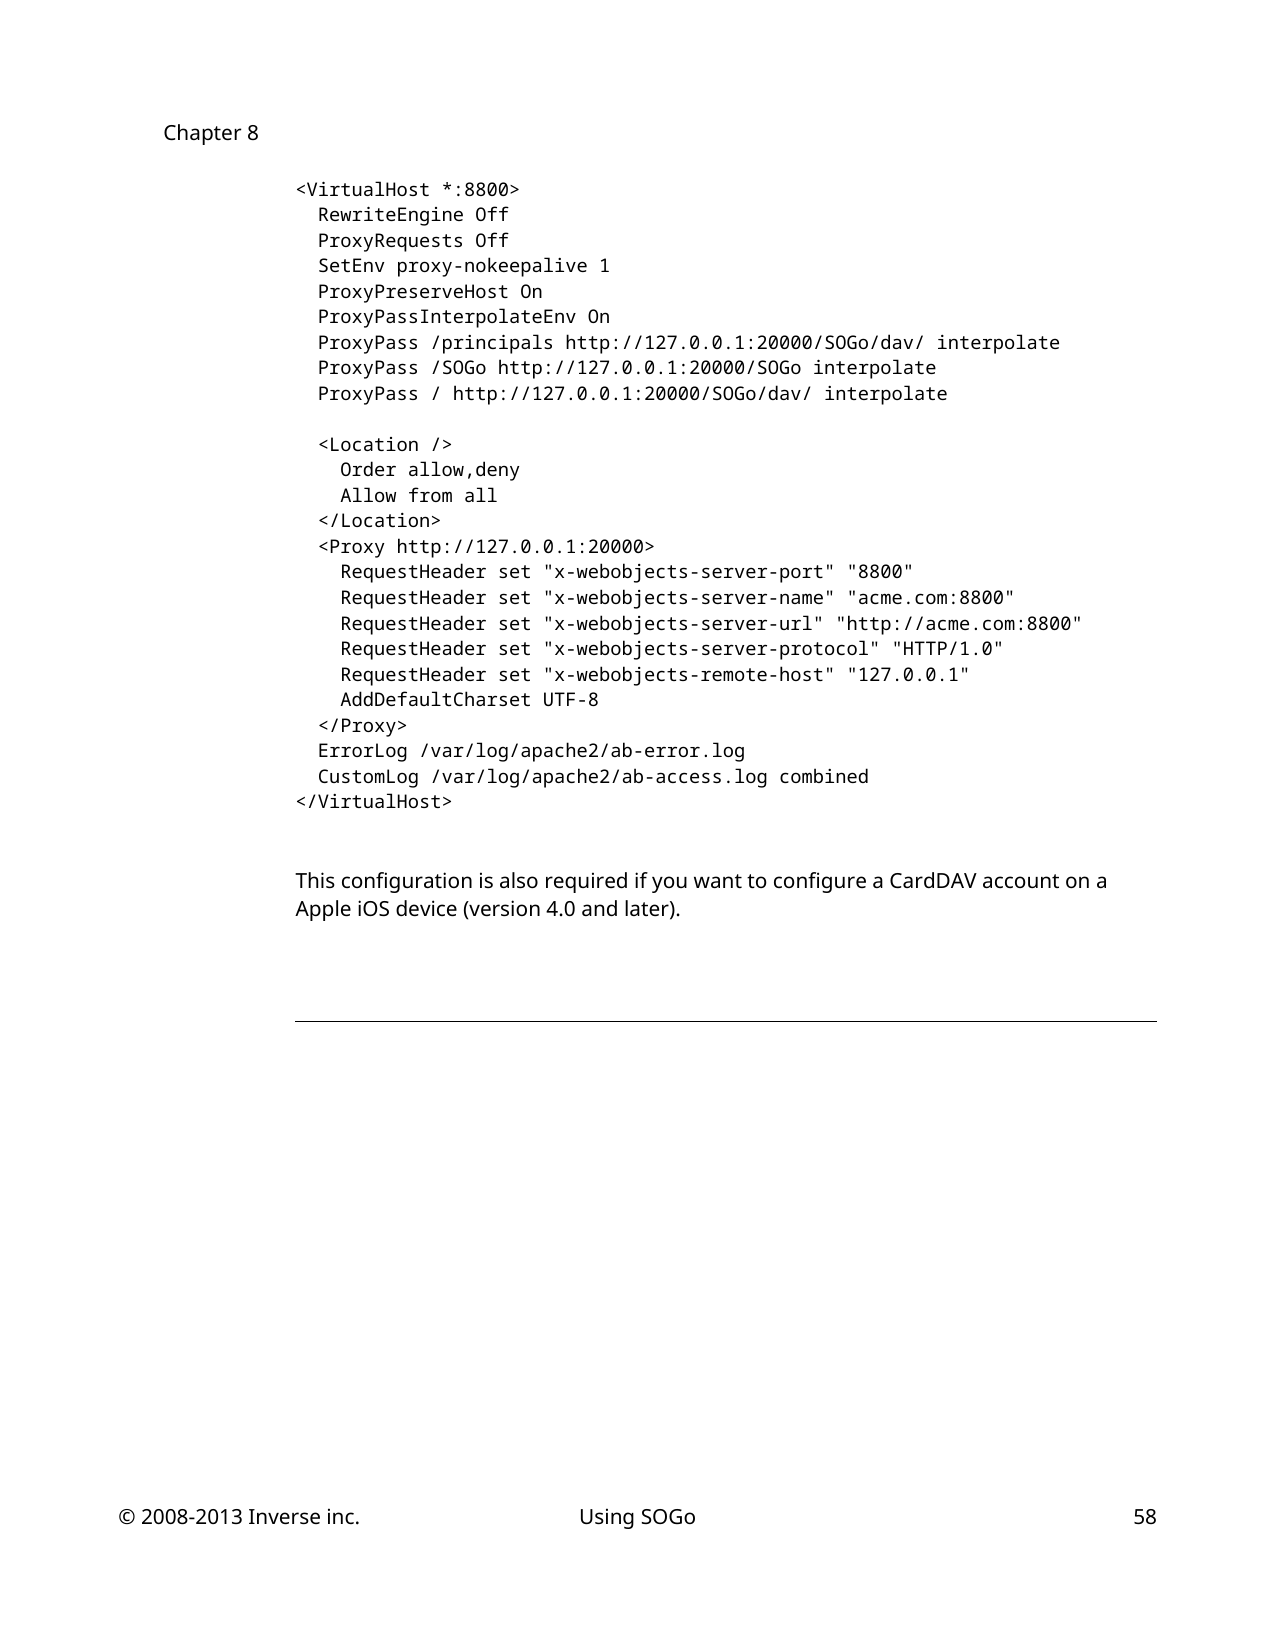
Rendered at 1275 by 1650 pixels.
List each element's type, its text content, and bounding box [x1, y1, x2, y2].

text ProxyRequests Off [295, 227, 1157, 253]
text <Location /> [295, 431, 1157, 457]
text ProxyPreserveHost On [295, 278, 1157, 304]
text <Proxy http://127.0.0.1:20000> [295, 533, 1157, 559]
text SetEnv proxy-nokeepalive 1 [295, 253, 1157, 278]
text ProxyPass /SOGo http://127.0.0.1:20000/SOGo interpolate [295, 355, 1157, 380]
text <VirtualHost *:8800> [295, 176, 1157, 202]
text RequestHeader set "x-webobjects-server-name" "acme.com:8800" [295, 584, 1157, 610]
text ProxyPass /principals http://127.0.0.1:20000/SOGo/dav/ interpolate [295, 329, 1157, 355]
text RequestHeader set "x-webobjects-server-url" "http://acme.com:8800" [295, 610, 1157, 635]
text RequestHeader set "x-webobjects-server-protocol" "HTTP/1.0" [295, 635, 1157, 661]
text </VirtualHost> [295, 788, 1157, 814]
text This configuration is also required if you want to configure a CardDAV account on a Apple iOS device (version 4.0 and later). [295, 866, 1157, 923]
text RequestHeader set "x-webobjects-server-port" "8800" [295, 559, 1157, 584]
text ProxyPassInterpolateEnv On [295, 304, 1157, 329]
text ErrorLog /var/log/apache2/ab-error.log [295, 737, 1157, 763]
text Allow from all [295, 482, 1157, 508]
text </Proxy> [295, 712, 1157, 737]
text AddDefaultCharset UTF-8 [295, 686, 1157, 712]
text ProxyPass / http://127.0.0.1:20000/SOGo/dav/ interpolate [295, 380, 1157, 406]
text RequestHeader set "x-webobjects-remote-host" "127.0.0.1" [295, 661, 1157, 686]
text CustomLog /var/log/apache2/ab-access.log combined [295, 763, 1157, 788]
text RewriteEngine Off [295, 202, 1157, 227]
text </Location> [295, 508, 1157, 533]
text Order allow,deny [295, 457, 1157, 482]
